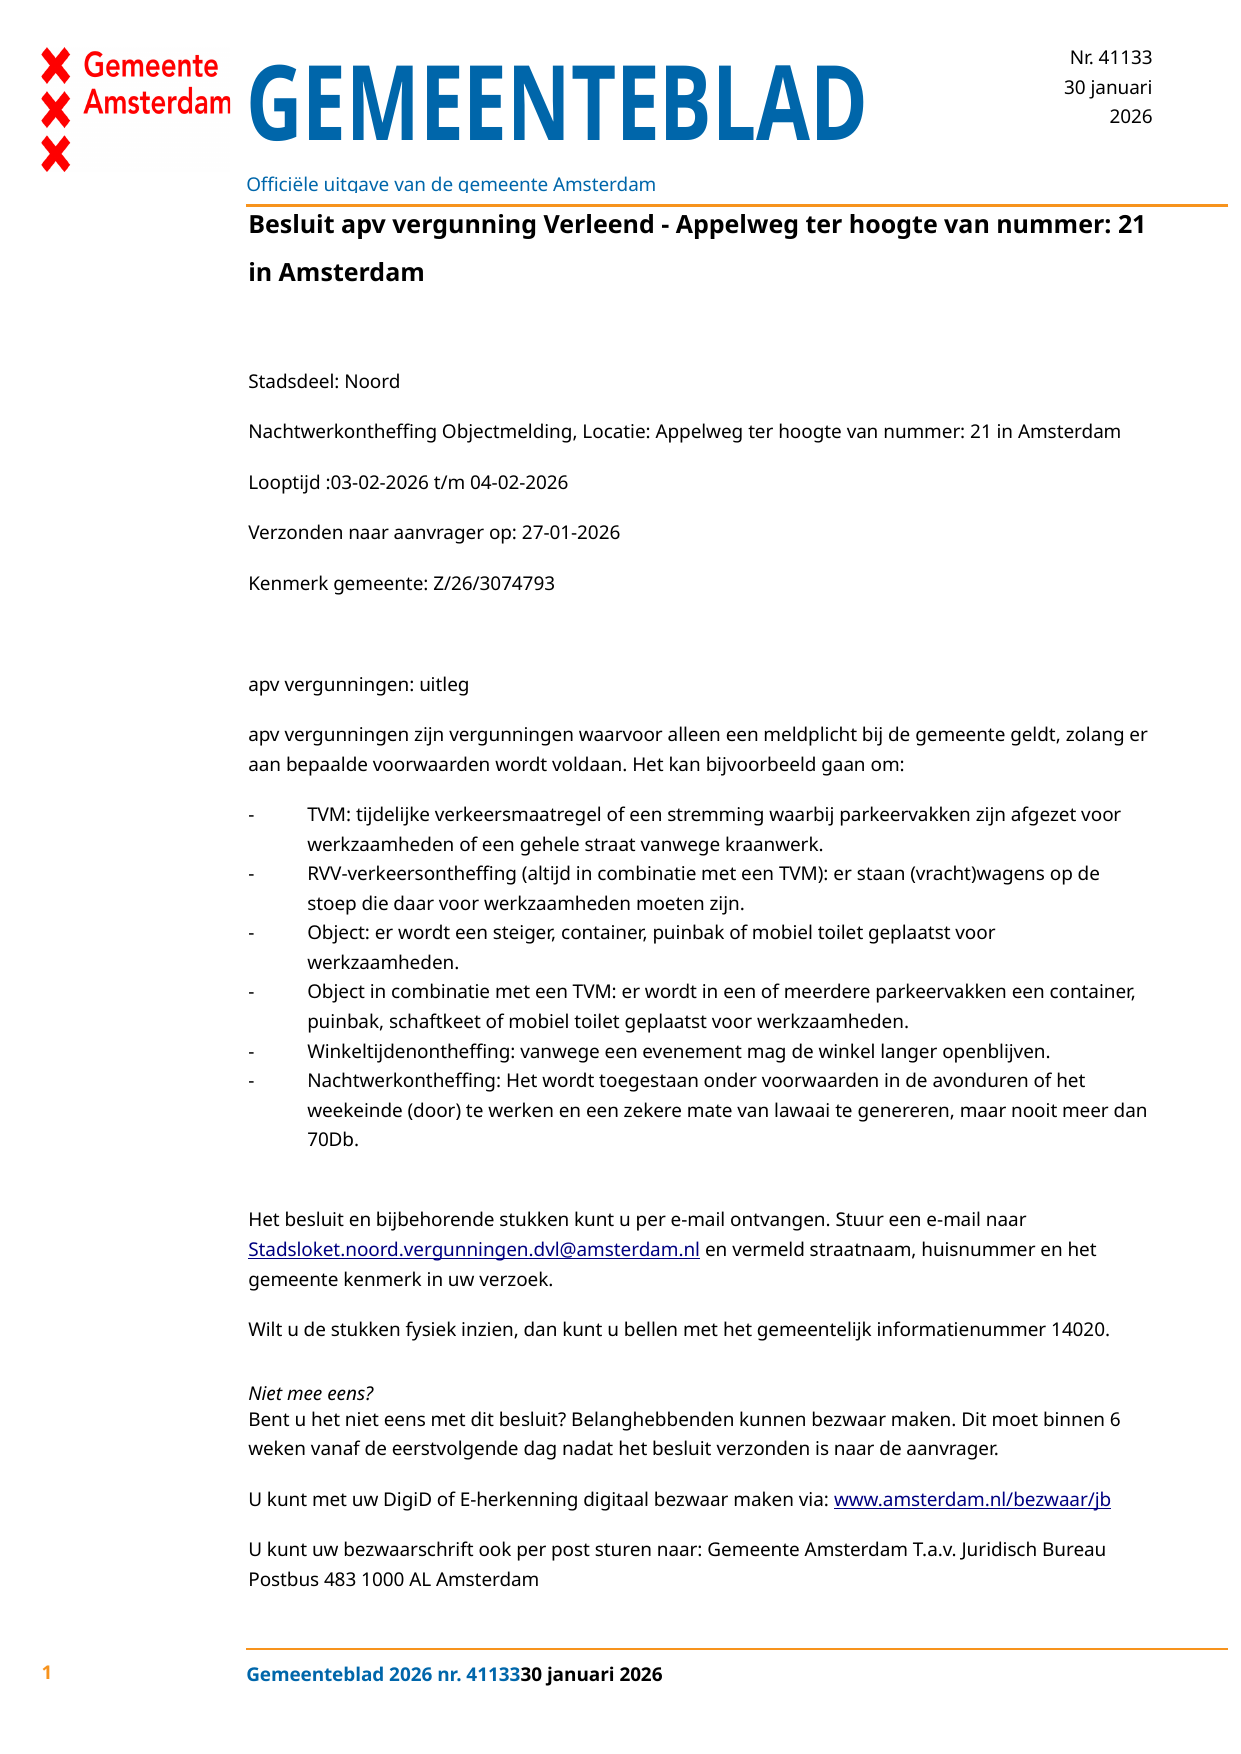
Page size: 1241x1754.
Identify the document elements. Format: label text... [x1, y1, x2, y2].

text Niet mee eens? [248, 1380, 1152, 1406]
list Nachtwerkontheffing: Het wordt toegestaan onder voorwaarden in de avonduren of het weekeinde (door) te werken en een zekere mate van lawaai te genereren, maar nooit meer dan 70Db. [248, 1067, 1152, 1152]
text Wilt u de stukken fysiek inzien, dan kunt u bellen met het gemeentelijk informatienummer 14020. [248, 1316, 1152, 1342]
list TVM: tijdelijke verkeersmaatregel of een stremming waarbij parkeervakken zijn afgezet voor werkzaamheden of een gehele straat vanwege kraanwerk. [248, 801, 1152, 857]
text Kenmerk gemeente: Z/26/3074793 [248, 570, 1152, 596]
text Besluit apv vergunning Verleend - Appelweg ter hoogte van nummer: 21 in Amsterdam [248, 207, 1152, 288]
text Het besluit en bijbehorende stukken kunt u per e-mail ontvangen. Stuur een e-mail naar Stadsloket.noord.vergunningen.dvl@amsterdam.nl en vermeld straatnaam, huisnummer en het gemeente kenmerk in uw verzoek. [248, 1207, 1152, 1292]
text Stadsdeel: Noord [248, 368, 1152, 394]
text Nachtwerkontheffing Objectmelding, Locatie: Appelweg ter hoogte van nummer: 21 in Amsterdam [248, 419, 1152, 444]
picture [41, 47, 231, 172]
text U kunt met uw DigiD of E-herkenning digitaal bezwaar maken via: www.amsterdam.nl/bezwaar/jb [248, 1486, 1152, 1512]
text apv vergunningen: uitleg [248, 671, 1152, 697]
list Object in combinatie met een TVM: er wordt in een of meerdere parkeervakken een container, puinbak, schaftkeet of mobiel toilet geplaatst voor werkzaamheden. [248, 979, 1152, 1034]
text Verzonden naar aanvrager op: 27-01-2026 [248, 519, 1152, 545]
text Looptijd :03-02-2026 t/m 04-02-2026 [248, 469, 1152, 495]
text U kunt uw bezwaarschrift ook per post sturen naar: Gemeente Amsterdam T.a.v. Juridisch Bureau Postbus 483 1000 AL Amsterdam [248, 1536, 1152, 1592]
list Object: er wordt een steiger, container, puinbak of mobiel toilet geplaatst voor werkzaamheden. [248, 919, 1152, 975]
text Bent u het niet eens met dit besluit? Belanghebbenden kunnen bezwaar maken. Dit moet binnen 6 weken vanaf de eerstvolgende dag nadat het besluit verzonden is naar de aanvrager. [248, 1406, 1152, 1461]
text apv vergunningen zijn vergunningen waarvoor alleen een meldplicht bij de gemeente geldt, zolang er aan bepaalde voorwaarden wordt voldaan. Het kan bijvoorbeeld gaan om: [248, 721, 1152, 777]
list RVV-verkeersontheffing (altijd in combinatie met een TVM): er staan (vracht)wagens op de stoep die daar voor werkzaamheden moeten zijn. [248, 860, 1152, 916]
list Winkeltijdenontheffing: vanwege een evenement mag de winkel langer openblijven. [248, 1038, 1152, 1064]
